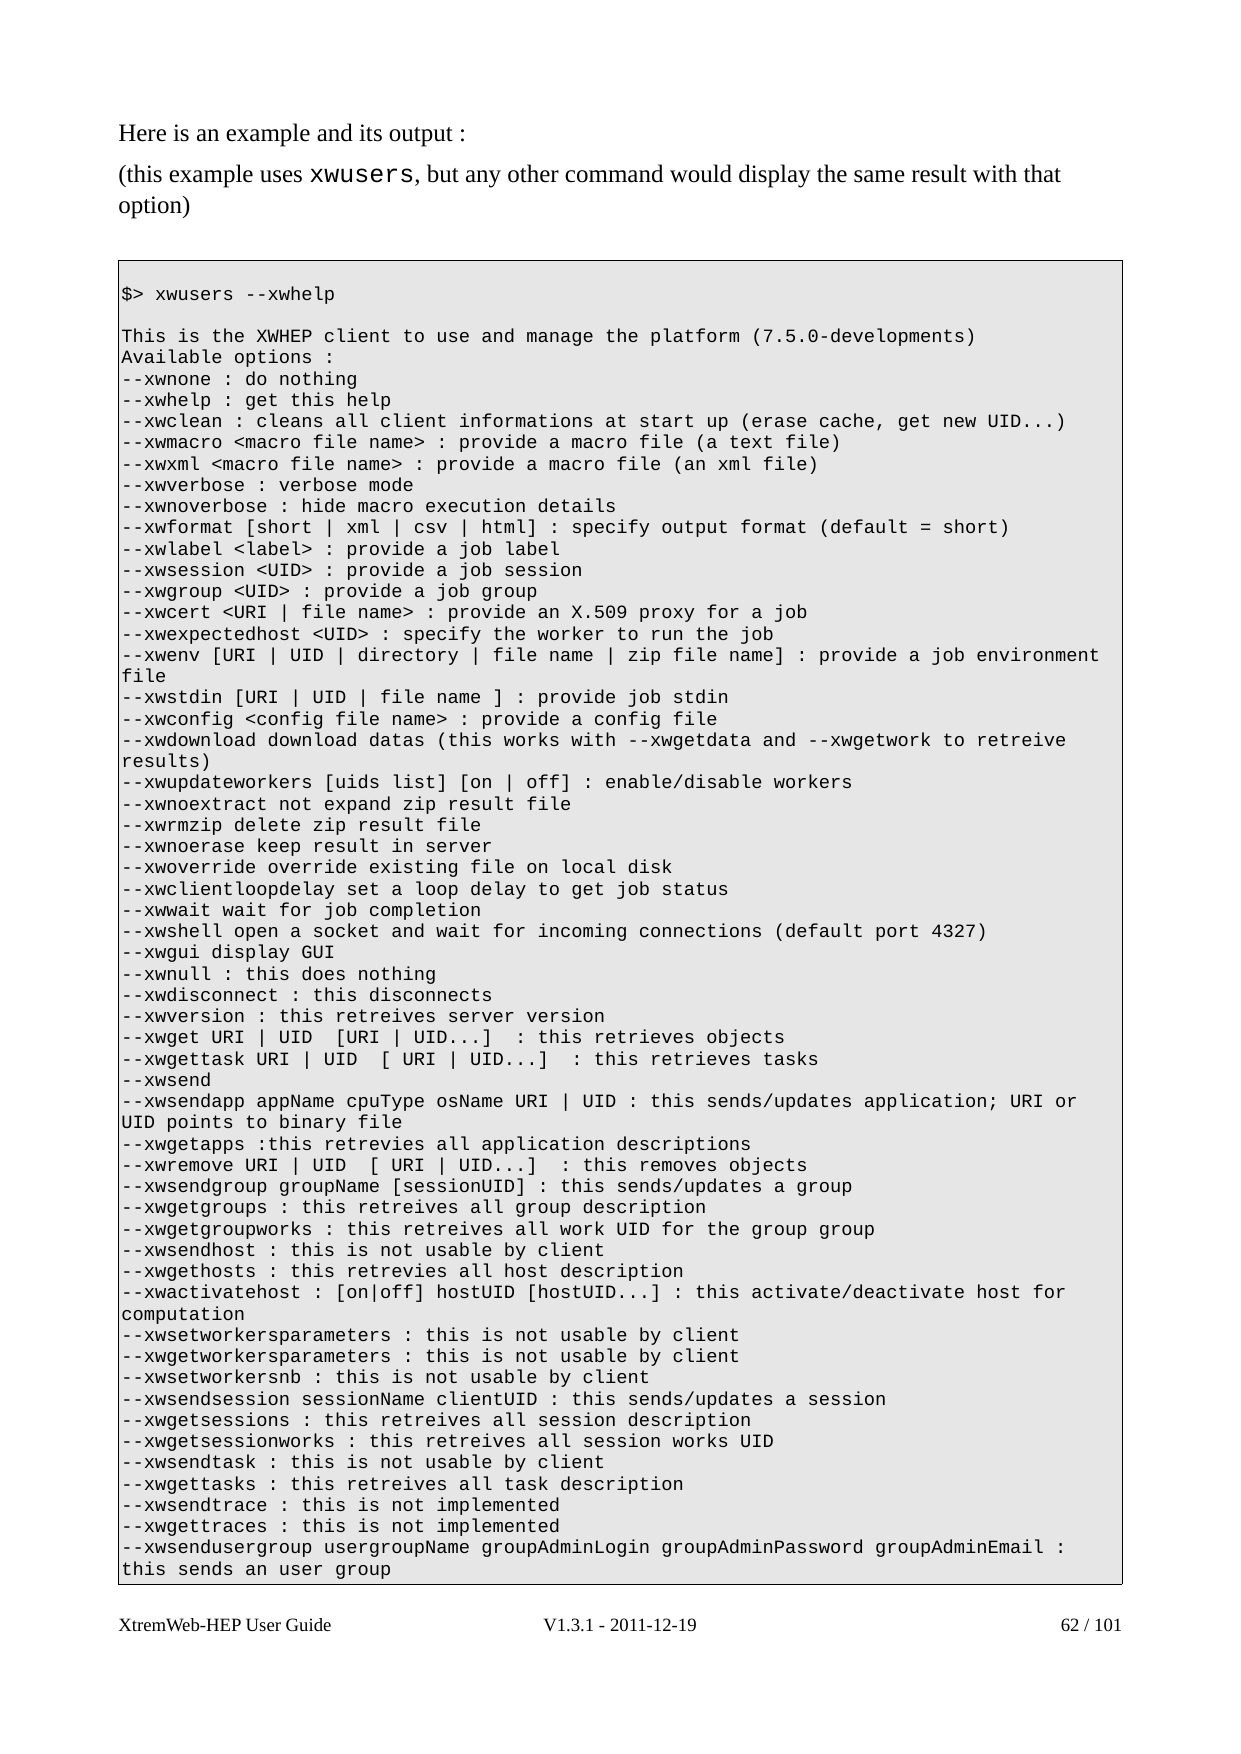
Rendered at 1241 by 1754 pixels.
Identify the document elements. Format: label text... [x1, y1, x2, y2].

text --xwmacro <macro file name> : provide a macro file (a text file) [119, 430, 1122, 451]
text --xwlabel <label> : provide a job label [119, 536, 1122, 558]
text --xwgettasks : this retreives all task description [119, 1471, 1122, 1493]
text --xwdisconnect : this disconnects [119, 983, 1122, 1004]
text --xwsendtask : this is not usable by client [119, 1450, 1122, 1471]
text $> xwusers --xwhelp [119, 281, 1122, 303]
text --xwformat [short | xml | csv | html] : specify output format (default = short) [119, 515, 1122, 536]
text --xwgetapps :this retrevies all application descriptions [119, 1131, 1122, 1153]
text --xwgetgroups : this retreives all group description [119, 1195, 1122, 1216]
text --xwsendgroup groupName [sessionUID] : this sends/updates a group [119, 1174, 1122, 1195]
text --xwshell open a socket and wait for incoming connections (default port 4327) [119, 919, 1122, 940]
text --xwsendtrace : this is not implemented [119, 1493, 1122, 1514]
text --xwstdin [URI | UID | file name ] : provide job stdin [119, 685, 1122, 706]
text --xwoverride override existing file on local disk [119, 855, 1122, 876]
text This is the XWHEP client to use and manage the platform (7.5.0-developments) [119, 324, 1122, 345]
text --xwversion : this retreives server version [119, 1004, 1122, 1025]
text --xwsetworkersnb : this is not usable by client [119, 1365, 1122, 1386]
text --xwremove URI | UID [ URI | UID...] : this removes objects [119, 1153, 1122, 1174]
text --xwgroup <UID> : provide a job group [119, 579, 1122, 600]
text --xwnoverbose : hide macro execution details [119, 494, 1122, 515]
text --xwgetsessions : this retreives all session description [119, 1408, 1122, 1429]
text --xwactivatehost : [on|off] hostUID [hostUID...] : this activate/deactivate host for computation [119, 1280, 1122, 1323]
text --xwconfig <config file name> : provide a config file [119, 706, 1122, 728]
text --xwsendusergroup usergroupName groupAdminLogin groupAdminPassword groupAdminEmail : this sends an user group [119, 1535, 1122, 1584]
text --xwgettraces : this is not implemented [119, 1514, 1122, 1535]
text --xwsendsession sessionName clientUID : this sends/updates a session [119, 1386, 1122, 1408]
text --xwget URI | UID [URI | UID...] : this retrieves objects [119, 1025, 1122, 1046]
text --xwsetworkersparameters : this is not usable by client [119, 1323, 1122, 1344]
text --xwrmzip delete zip result file [119, 813, 1122, 834]
text --xwnoextract not expand zip result file [119, 791, 1122, 813]
text --xwenv [URI | UID | directory | file name | zip file name] : provide a job environment file [119, 643, 1122, 685]
text --xwxml <macro file name> : provide a macro file (an xml file) [119, 451, 1122, 473]
text --xwgetgroupworks : this retreives all work UID for the group group [119, 1216, 1122, 1238]
text --xwgetworkersparameters : this is not usable by client [119, 1344, 1122, 1365]
text --xwupdateworkers [uids list] [on | off] : enable/disable workers [119, 770, 1122, 791]
text --xwdownload download datas (this works with --xwgetdata and --xwgetwork to retreive results) [119, 728, 1122, 770]
text --xwgethosts : this retrevies all host description [119, 1259, 1122, 1280]
text --xwnoerase keep result in server [119, 834, 1122, 855]
text --xwgui display GUI [119, 940, 1122, 961]
text --xwexpectedhost <UID> : specify the worker to run the job [119, 621, 1122, 643]
text Available options : [119, 345, 1122, 366]
text --xwgetsessionworks : this retreives all session works UID [119, 1429, 1122, 1450]
text --xwsendapp appName cpuType osName URI | UID : this sends/updates application; URI or UID points to binary file [119, 1089, 1122, 1131]
text --xwnull : this does nothing [119, 961, 1122, 983]
text (this example uses xwusers, but any other command would display the same result with that option) [118, 159, 1122, 219]
text --xwclean : cleans all client informations at start up (erase cache, get new UID...) [119, 409, 1122, 430]
text --xwhelp : get this help [119, 388, 1122, 409]
text --xwcert <URI | file name> : provide an X.509 proxy for a job [119, 600, 1122, 621]
text --xwsession <UID> : provide a job session [119, 558, 1122, 579]
text --xwwait wait for job completion [119, 898, 1122, 919]
text --xwgettask URI | UID [ URI | UID...] : this retrieves tasks [119, 1046, 1122, 1068]
text --xwverbose : verbose mode [119, 473, 1122, 494]
text --xwnone : do nothing [119, 366, 1122, 388]
text --xwsendhost : this is not usable by client [119, 1238, 1122, 1259]
text Here is an example and its output : [118, 118, 1122, 147]
text --xwsend [119, 1068, 1122, 1089]
text --xwclientloopdelay set a loop delay to get job status [119, 876, 1122, 898]
